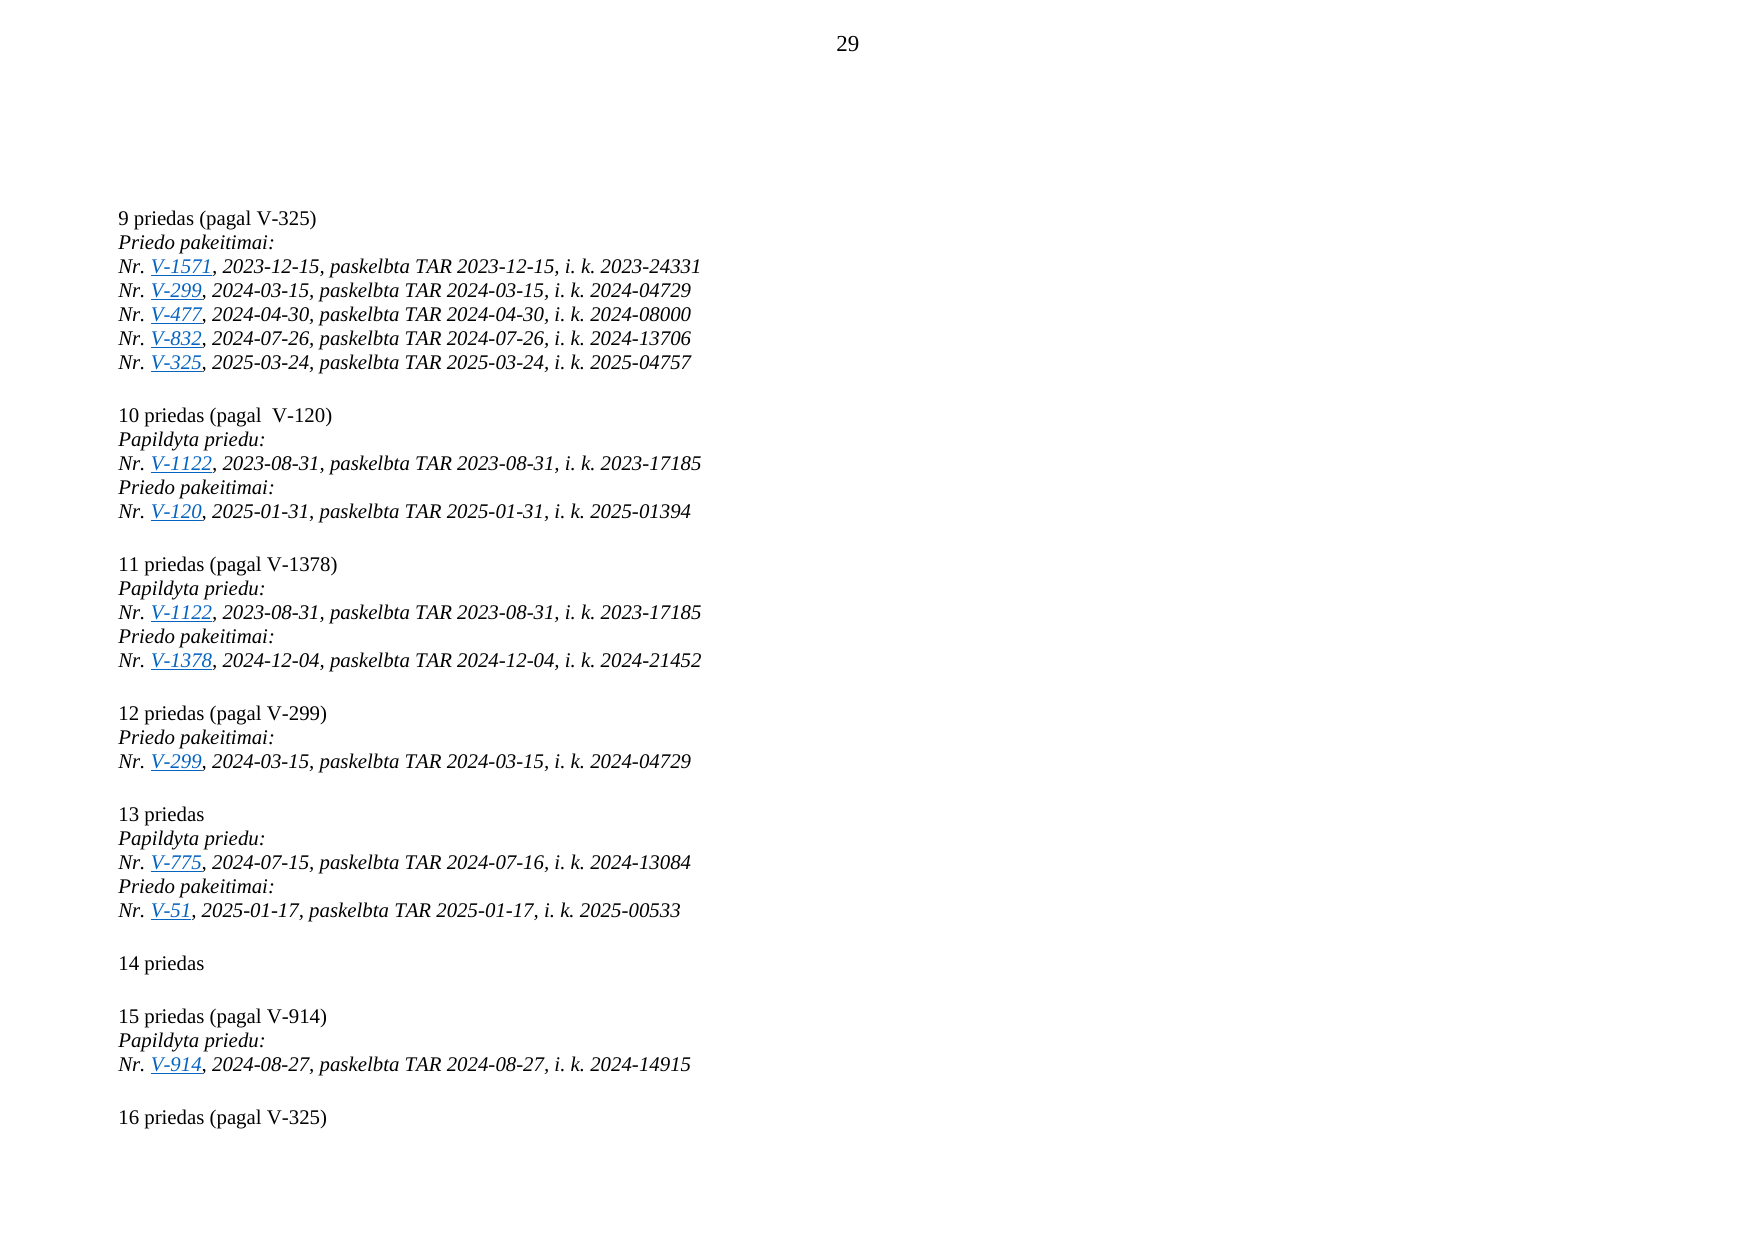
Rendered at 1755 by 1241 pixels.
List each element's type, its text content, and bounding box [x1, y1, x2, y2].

text Nr. V-1122, 2023-08-31, paskelbta TAR 2023-08-31, i. k. 2023-17185 [118, 600, 1577, 624]
text Nr. V-1122, 2023-08-31, paskelbta TAR 2023-08-31, i. k. 2023-17185 [118, 451, 1577, 475]
text Nr. V-120, 2025-01-31, paskelbta TAR 2025-01-31, i. k. 2025-01394 [118, 499, 1577, 523]
text 14 priedas [118, 951, 1577, 975]
text Priedo pakeitimai: [118, 725, 1577, 749]
text Papildyta priedu: [118, 1028, 1577, 1052]
text Papildyta priedu: [118, 826, 1577, 850]
text Nr. V-325, 2025-03-24, paskelbta TAR 2025-03-24, i. k. 2025-04757 [118, 350, 1577, 374]
text 9 priedas (pagal V-325) [118, 206, 1577, 230]
text Nr. V-299, 2024-03-15, paskelbta TAR 2024-03-15, i. k. 2024-04729 [118, 278, 1577, 302]
text 10 priedas (pagal V-120) [118, 403, 1577, 427]
text Nr. V-914, 2024-08-27, paskelbta TAR 2024-08-27, i. k. 2024-14915 [118, 1052, 1577, 1076]
text 11 priedas (pagal V-1378) [118, 552, 1577, 576]
text 16 priedas (pagal V-325) [118, 1105, 1577, 1129]
text Papildyta priedu: [118, 427, 1577, 451]
text Priedo pakeitimai: [118, 230, 1577, 254]
text Priedo pakeitimai: [118, 624, 1577, 648]
text 12 priedas (pagal V-299) [118, 701, 1577, 725]
text 15 priedas (pagal V-914) [118, 1004, 1577, 1028]
text Papildyta priedu: [118, 576, 1577, 600]
text Priedo pakeitimai: [118, 475, 1577, 499]
text Nr. V-299, 2024-03-15, paskelbta TAR 2024-03-15, i. k. 2024-04729 [118, 749, 1577, 773]
text 13 priedas [118, 802, 1577, 826]
text Priedo pakeitimai: [118, 874, 1577, 898]
text Nr. V-51, 2025-01-17, paskelbta TAR 2025-01-17, i. k. 2025-00533 [118, 898, 1577, 922]
text Nr. V-1378, 2024-12-04, paskelbta TAR 2024-12-04, i. k. 2024-21452 [118, 648, 1577, 672]
text Nr. V-832, 2024-07-26, paskelbta TAR 2024-07-26, i. k. 2024-13706 [118, 326, 1577, 350]
text Nr. V-775, 2024-07-15, paskelbta TAR 2024-07-16, i. k. 2024-13084 [118, 850, 1577, 874]
text Nr. V-1571, 2023-12-15, paskelbta TAR 2023-12-15, i. k. 2023-24331 [118, 254, 1577, 278]
text Nr. V-477, 2024-04-30, paskelbta TAR 2024-04-30, i. k. 2024-08000 [118, 302, 1577, 326]
